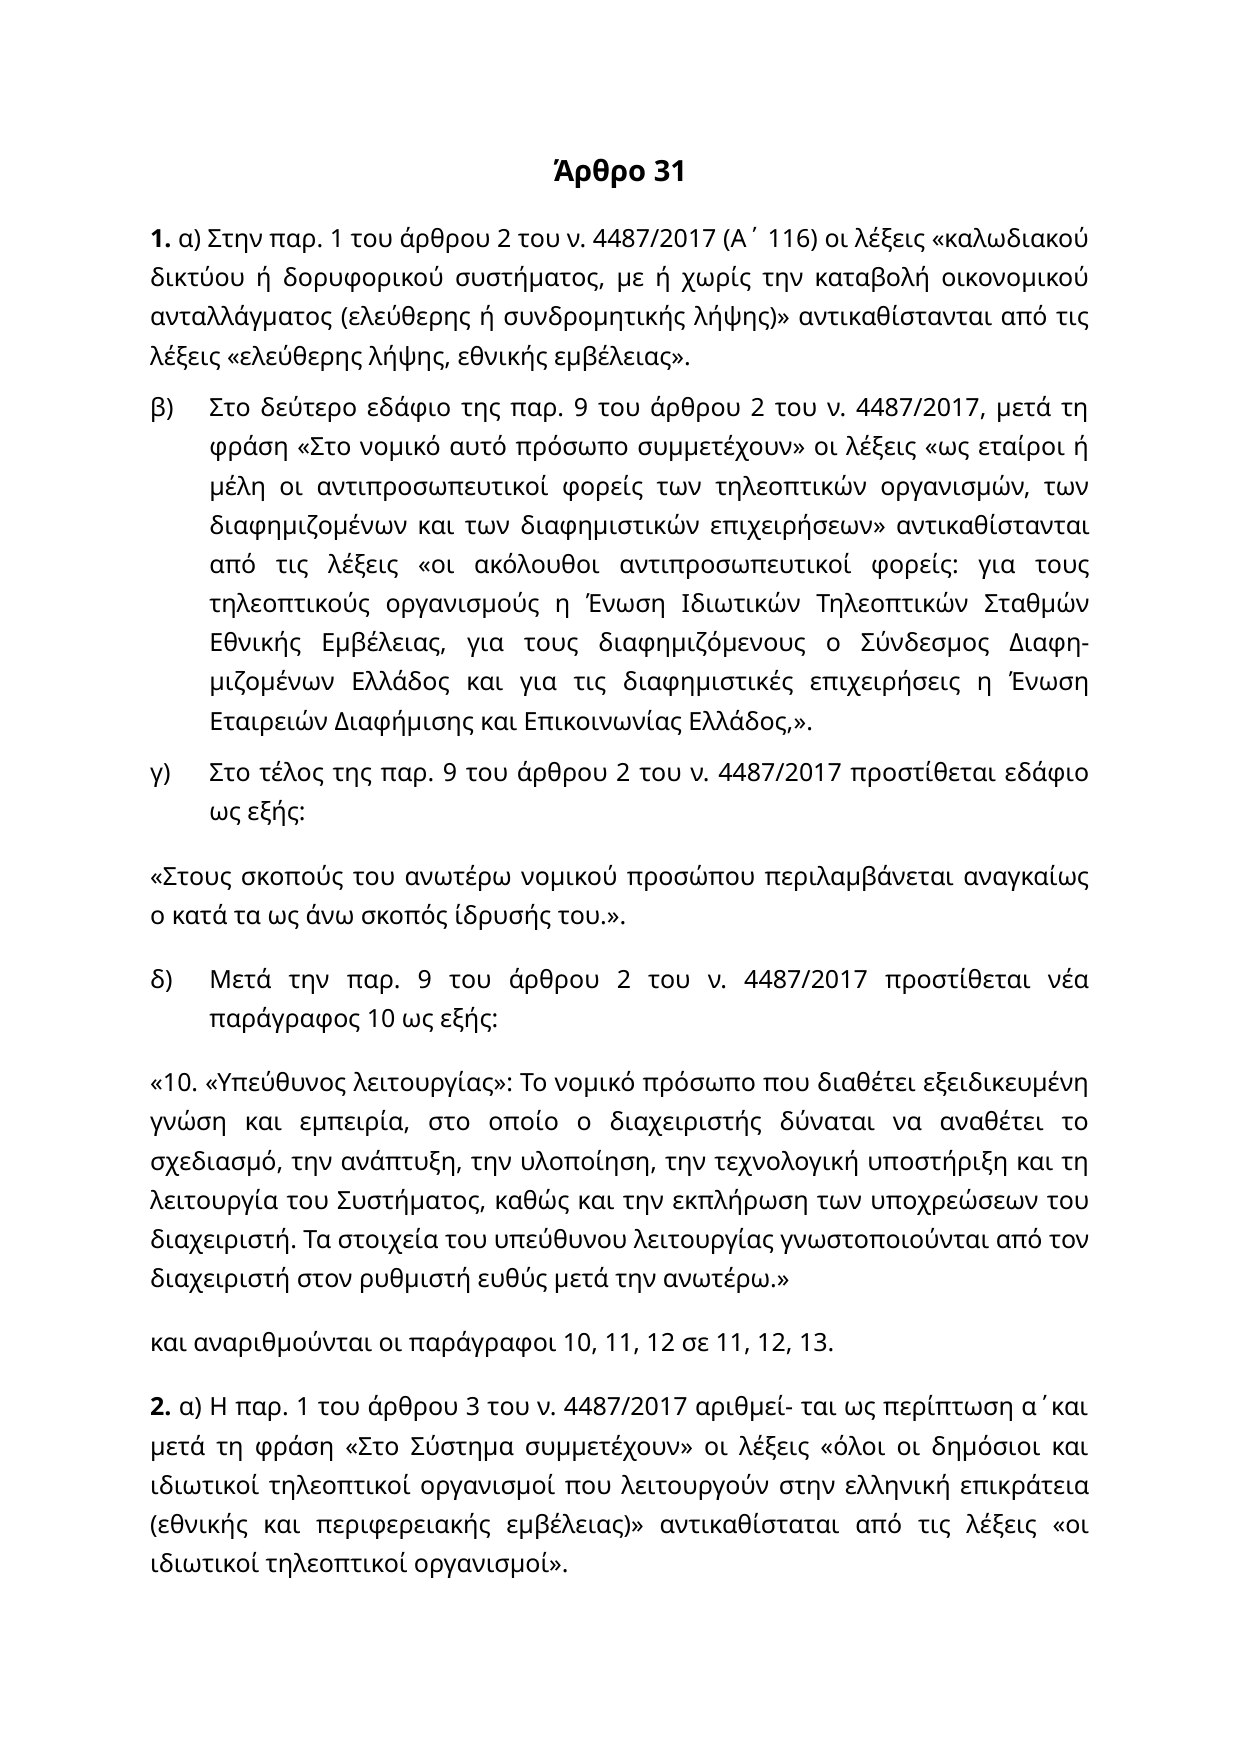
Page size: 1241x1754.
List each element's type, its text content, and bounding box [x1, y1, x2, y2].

text 2. α) Η παρ. 1 του άρθρου 3 του ν. 4487/2017 αριθμεί- ται ως περίπτωση α΄και μετά τη φράση «Στο Σύστημα συμμετέχουν» οι λέξεις «όλοι οι δημόσιοι και ιδιωτικοί τηλεοπτικοί οργανισμοί που λειτουργούν στην ελληνική επικράτεια (εθνικής και περιφερειακής εμβέλειας)» αντικαθίσταται από τις λέξεις «οι ιδιωτικοί τηλεοπτικοί οργανισμοί». [150, 1389, 1090, 1580]
text «Στους σκοπούς του ανωτέρω νομικού προσώπου περιλαμβάνεται αναγκαίως ο κατά τα ως άνω σκοπός ίδρυσής του.». [150, 858, 1090, 931]
list β) Στο δεύτερο εδάφιο της παρ. 9 του άρθρου 2 του ν. 4487/2017, μετά τη φράση «Στο νομικό αυτό πρόσωπο συμμετέχουν» οι λέξεις «ως εταίροι ή μέλη οι αντιπροσωπευτικοί φορείς των τηλεοπτικών οργανισμών, των διαφημιζομένων και των διαφημιστικών επιχειρήσεων» αντικαθίστανται από τις λέξεις «οι ακόλουθοι αντιπροσωπευτικοί φορείς: για τους τηλεοπτικούς οργανισμούς η Ένωση Ιδιωτικών Τηλεοπτικών Σταθμών Εθνικής Εμβέλειας, για τους διαφημιζόμενους ο Σύνδεσμος Διαφη- μιζομένων Ελλάδος και για τις διαφημιστικές επιχειρήσεις η Ένωση Εταιρειών Διαφήμισης και Επικοινωνίας Ελλάδος,». [150, 390, 1090, 737]
list δ) Μετά την παρ. 9 του άρθρου 2 του ν. 4487/2017 προστίθεται νέα παράγραφος 10 ως εξής: [150, 961, 1090, 1035]
text «10. «Υπεύθυνος λειτουργίας»: Το νομικό πρόσωπο που διαθέτει εξειδικευμένη γνώση και εμπειρία, στο οποίο ο διαχειριστής δύναται να αναθέτει το σχεδιασμό, την ανάπτυξη, την υλοποίηση, την τεχνολογική υποστήριξη και τη λειτουργία του Συστήματος, καθώς και την εκπλήρωση των υποχρεώσεων του διαχειριστή. Τα στοιχεία του υπεύθυνου λειτουργίας γνωστοποιούνται από τον διαχειριστή στον ρυθμιστή ευθύς μετά την ανωτέρω.» [150, 1065, 1090, 1295]
text 1. α) Στην παρ. 1 του άρθρου 2 του ν. 4487/2017 (Α΄ 116) οι λέξεις «καλωδιακού δικτύου ή δορυφορικού συστήματος, με ή χωρίς την καταβολή οικονομικού ανταλλάγματος (ελεύθερης ή συνδρομητικής λήψης)» αντικαθίστανται από τις λέξεις «ελεύθερης λήψης, εθνικής εμβέλειας». [150, 221, 1090, 372]
list γ) Στο τέλος της παρ. 9 του άρθρου 2 του ν. 4487/2017 προστίθεται εδάφιο ως εξής: [150, 755, 1090, 828]
text και αναριθμούνται οι παράγραφοι 10, 11, 12 σε 11, 12, 13. [150, 1325, 1090, 1359]
subtitle Άρθρο 31 [150, 150, 1090, 190]
